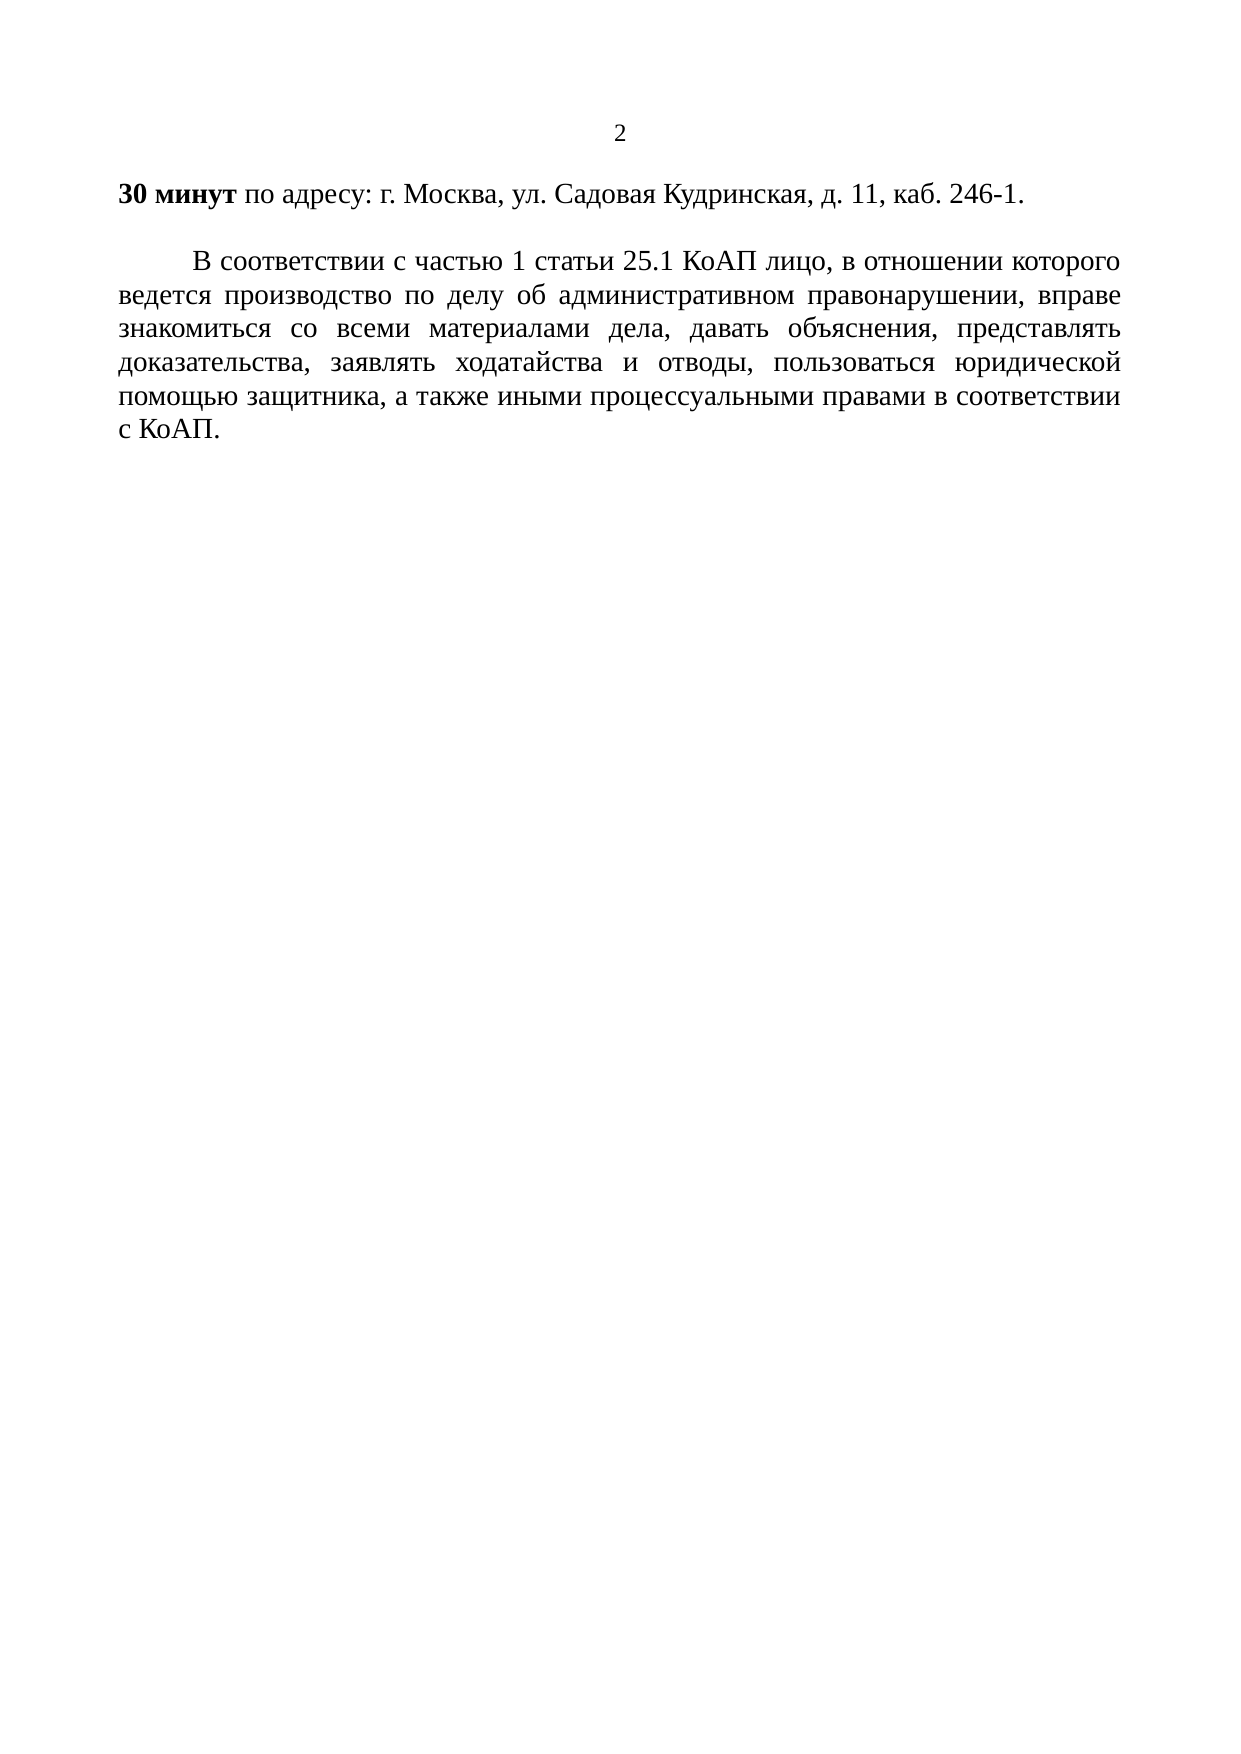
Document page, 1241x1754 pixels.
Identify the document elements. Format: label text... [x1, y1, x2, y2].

text 30 минут по адресу: г. Москва, ул. Садовая Кудринская, д. 11, каб. 246-1. [118, 176, 1122, 210]
text В соответствии с частью 1 статьи 25.1 КоАП лицо, в отношении которого ведется производство по делу об административном правонарушении, вправе знакомиться со всеми материалами дела, давать объяснения, представлять доказательства, заявлять ходатайства и отводы, пользоваться юридической помощью защитника, а также иными процессуальными правами в соответствии с КоАП. [118, 243, 1122, 445]
